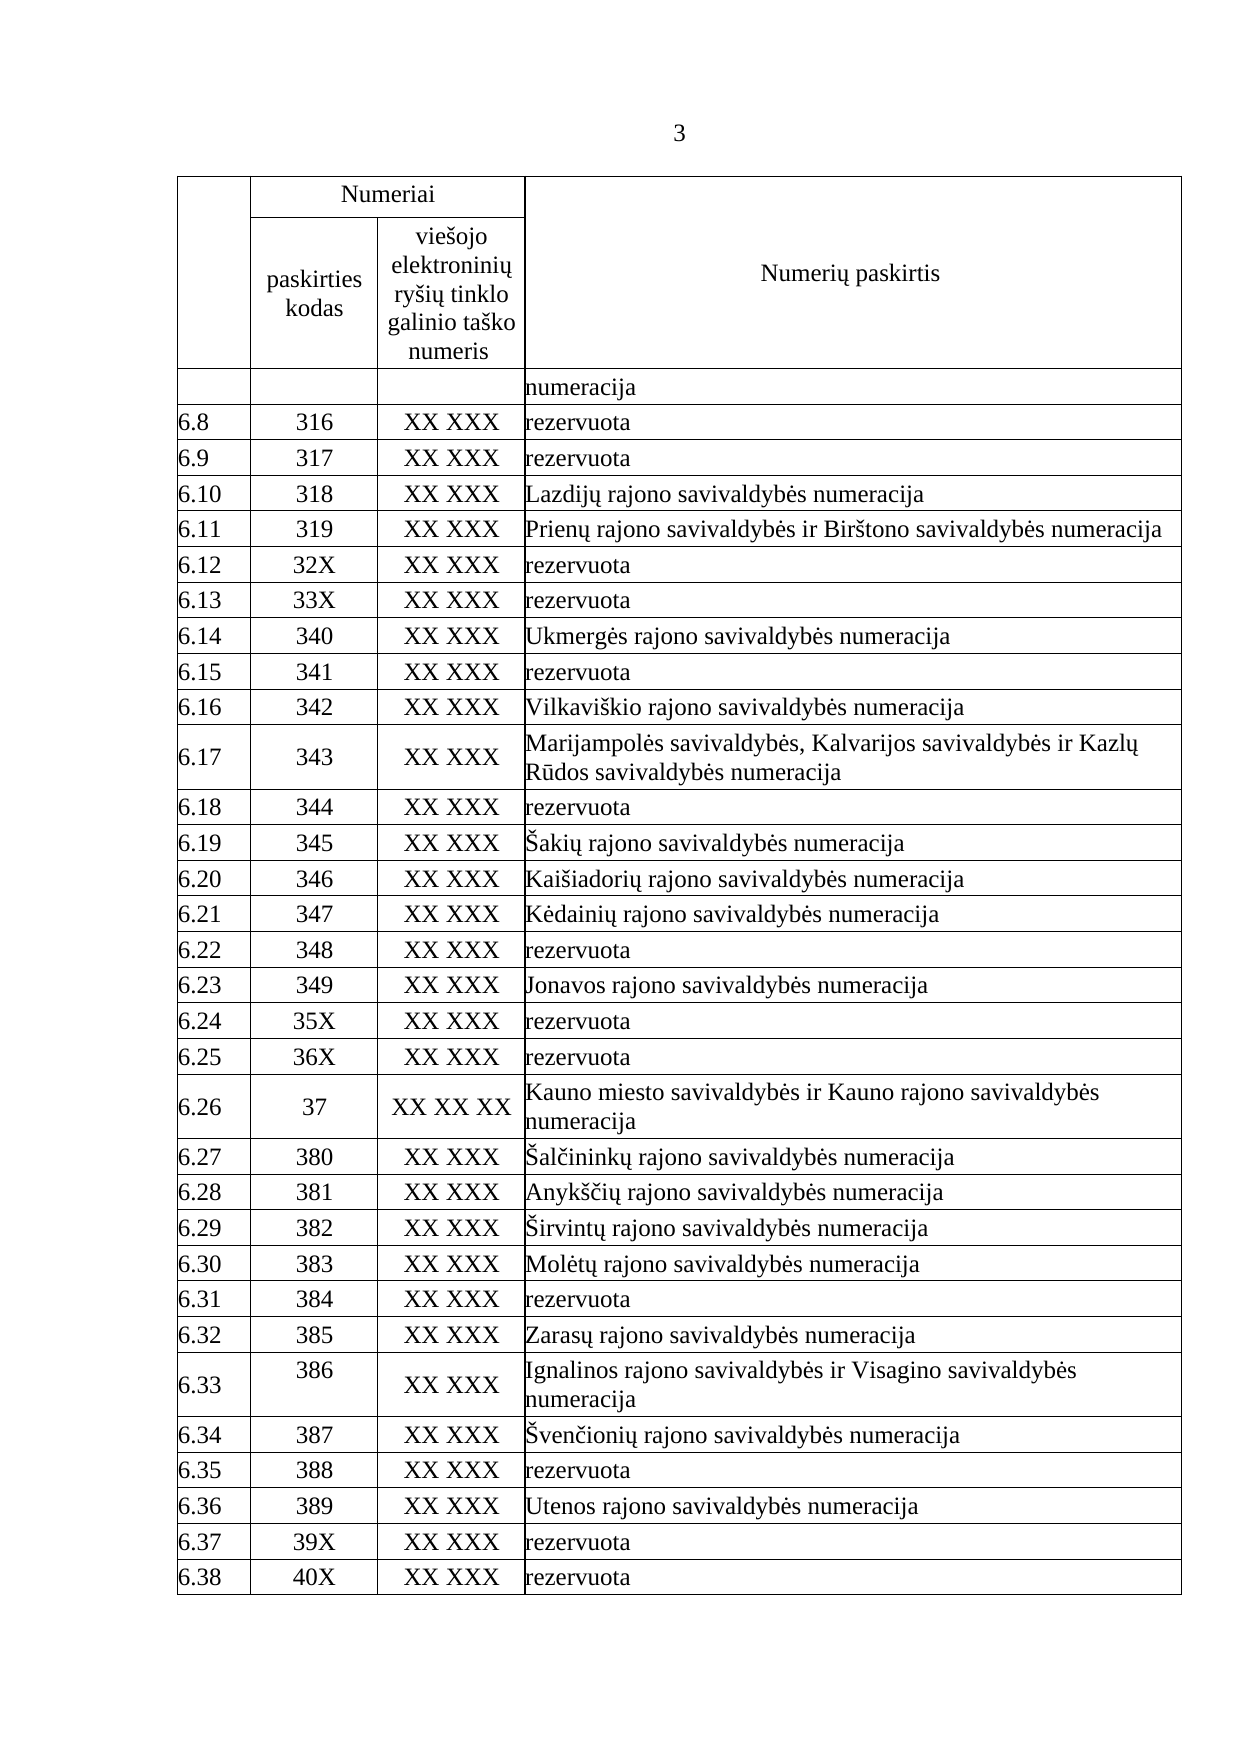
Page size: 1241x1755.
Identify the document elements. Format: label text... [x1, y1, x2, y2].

table_cell rezervuota [526, 440, 1181, 475]
table_cell 6.18 [178, 790, 250, 824]
table_cell 6.15 [178, 654, 250, 688]
table_cell 316 [251, 405, 377, 439]
table_cell rezervuota [526, 1281, 1181, 1316]
table_cell Kaišiadorių rajono savivaldybės numeracija [526, 861, 1181, 895]
table_header [178, 177, 250, 368]
table_cell XX XXX [378, 896, 524, 931]
table_cell rezervuota [526, 932, 1181, 967]
table_cell XX XXX [378, 654, 524, 688]
table_cell 319 [251, 511, 377, 546]
table_cell 6.36 [178, 1488, 250, 1523]
table_cell 40X [251, 1560, 377, 1594]
table_cell XX XXX [378, 825, 524, 860]
table_cell 387 [251, 1417, 377, 1452]
table_cell 6.37 [178, 1524, 250, 1558]
table_cell 37 [251, 1075, 377, 1138]
table_cell XX XXX [378, 1488, 524, 1523]
table_cell XX XX XX [378, 1075, 524, 1138]
table_cell 6.22 [178, 932, 250, 967]
table_cell 380 [251, 1139, 377, 1173]
table_cell 342 [251, 690, 377, 724]
table_cell XX XXX [378, 476, 524, 510]
table_cell rezervuota [526, 1560, 1181, 1594]
table_cell Marijampolės savivaldybės, Kalvarijos savivaldybės ir Kazlų Rūdos savivaldybės numeracija [526, 725, 1181, 788]
table_cell Šalčininkų rajono savivaldybės numeracija [526, 1139, 1181, 1173]
table_cell Prienų rajono savivaldybės ir Birštono savivaldybės numeracija [526, 511, 1181, 546]
table_cell rezervuota [526, 790, 1181, 824]
table_cell 6.33 [178, 1353, 250, 1416]
table_cell 386 [251, 1353, 377, 1416]
table_cell 6.16 [178, 690, 250, 724]
table_cell 6.35 [178, 1453, 250, 1487]
table_cell 6.38 [178, 1560, 250, 1594]
table_cell 6.12 [178, 547, 250, 582]
table_cell XX XXX [378, 1210, 524, 1245]
table_cell 6.21 [178, 896, 250, 931]
table_cell 6.11 [178, 511, 250, 546]
table_cell 6.32 [178, 1317, 250, 1352]
table_header Numeriai [251, 177, 524, 217]
table_cell 6.24 [178, 1003, 250, 1038]
table_cell Molėtų rajono savivaldybės numeracija [526, 1246, 1181, 1280]
table_cell XX XXX [378, 690, 524, 724]
table_cell Šakių rajono savivaldybės numeracija [526, 825, 1181, 860]
table_cell XX XXX [378, 1175, 524, 1209]
table_cell XX XXX [378, 1281, 524, 1316]
table_cell 349 [251, 968, 377, 1002]
table_cell XX XXX [378, 1524, 524, 1558]
table_cell XX XXX [378, 1453, 524, 1487]
table_cell 6.19 [178, 825, 250, 860]
table_cell Utenos rajono savivaldybės numeracija [526, 1488, 1181, 1523]
table_cell Ignalinos rajono savivaldybės ir Visagino savivaldybės numeracija [526, 1353, 1181, 1416]
table_cell XX XXX [378, 511, 524, 546]
table_cell 382 [251, 1210, 377, 1245]
table_cell XX XXX [378, 968, 524, 1002]
table_cell 385 [251, 1317, 377, 1352]
table_cell XX XXX [378, 440, 524, 475]
table_cell paskirties kodas [251, 218, 377, 368]
table_cell 6.34 [178, 1417, 250, 1452]
table_cell XX XXX [378, 1139, 524, 1173]
table_cell Kėdainių rajono savivaldybės numeracija [526, 896, 1181, 931]
table_cell 348 [251, 932, 377, 967]
table_cell Kauno miesto savivaldybės ir Kauno rajono savivaldybės numeracija [526, 1075, 1181, 1138]
table_cell rezervuota [526, 583, 1181, 617]
table_cell 6.14 [178, 618, 250, 653]
table_cell XX XXX [378, 1560, 524, 1594]
table_cell XX XXX [378, 1246, 524, 1280]
table_cell 6.20 [178, 861, 250, 895]
table_cell XX XXX [378, 1003, 524, 1038]
table_cell 32X [251, 547, 377, 582]
table_cell [378, 369, 524, 403]
table_cell 6.26 [178, 1075, 250, 1138]
table_cell viešojo elektroninių ryšių tinklo galinio taško numeris [378, 218, 524, 368]
table_cell 381 [251, 1175, 377, 1209]
table_cell rezervuota [526, 1453, 1181, 1487]
table_cell 6.13 [178, 583, 250, 617]
table_cell Švenčionių rajono savivaldybės numeracija [526, 1417, 1181, 1452]
table_cell 317 [251, 440, 377, 475]
table_cell rezervuota [526, 654, 1181, 688]
table_cell 6.9 [178, 440, 250, 475]
table_cell XX XXX [378, 1417, 524, 1452]
table_cell 347 [251, 896, 377, 931]
table_cell 383 [251, 1246, 377, 1280]
table_cell 6.28 [178, 1175, 250, 1209]
table_cell 388 [251, 1453, 377, 1487]
table_cell 344 [251, 790, 377, 824]
table_cell XX XXX [378, 725, 524, 788]
table_cell XX XXX [378, 790, 524, 824]
table_cell 6.31 [178, 1281, 250, 1316]
table_cell 35X [251, 1003, 377, 1038]
table_cell 346 [251, 861, 377, 895]
table_cell [251, 369, 377, 403]
table_cell XX XXX [378, 1317, 524, 1352]
table_cell 343 [251, 725, 377, 788]
table_cell 33X [251, 583, 377, 617]
table_cell Vilkaviškio rajono savivaldybės numeracija [526, 690, 1181, 724]
table_header Numerių paskirtis [526, 177, 1181, 368]
table_cell 6.30 [178, 1246, 250, 1280]
table_cell 345 [251, 825, 377, 860]
table_cell 384 [251, 1281, 377, 1316]
table_cell 389 [251, 1488, 377, 1523]
table_cell [178, 369, 250, 403]
table_cell 6.23 [178, 968, 250, 1002]
table_cell Širvintų rajono savivaldybės numeracija [526, 1210, 1181, 1245]
table_cell rezervuota [526, 1003, 1181, 1038]
table_cell 6.25 [178, 1039, 250, 1073]
table_cell rezervuota [526, 405, 1181, 439]
table_cell 340 [251, 618, 377, 653]
table_cell 6.8 [178, 405, 250, 439]
table_cell Zarasų rajono savivaldybės numeracija [526, 1317, 1181, 1352]
table_cell 6.29 [178, 1210, 250, 1245]
table_cell XX XXX [378, 547, 524, 582]
table_cell XX XXX [378, 861, 524, 895]
table_cell rezervuota [526, 1039, 1181, 1073]
table_cell 6.27 [178, 1139, 250, 1173]
table_cell 39X [251, 1524, 377, 1558]
table_cell 6.17 [178, 725, 250, 788]
table_cell 341 [251, 654, 377, 688]
table_cell Anykščių rajono savivaldybės numeracija [526, 1175, 1181, 1209]
table_cell XX XXX [378, 1353, 524, 1416]
table_cell Ukmergės rajono savivaldybės numeracija [526, 618, 1181, 653]
table_cell 6.10 [178, 476, 250, 510]
table_cell Lazdijų rajono savivaldybės numeracija [526, 476, 1181, 510]
table_cell XX XXX [378, 405, 524, 439]
table_cell 318 [251, 476, 377, 510]
table_cell Jonavos rajono savivaldybės numeracija [526, 968, 1181, 1002]
table_cell rezervuota [526, 547, 1181, 582]
table_cell rezervuota [526, 1524, 1181, 1558]
table_cell XX XXX [378, 583, 524, 617]
table_cell numeracija [526, 369, 1181, 403]
table_cell XX XXX [378, 932, 524, 967]
table_cell XX XXX [378, 618, 524, 653]
table_cell 36X [251, 1039, 377, 1073]
table_cell XX XXX [378, 1039, 524, 1073]
